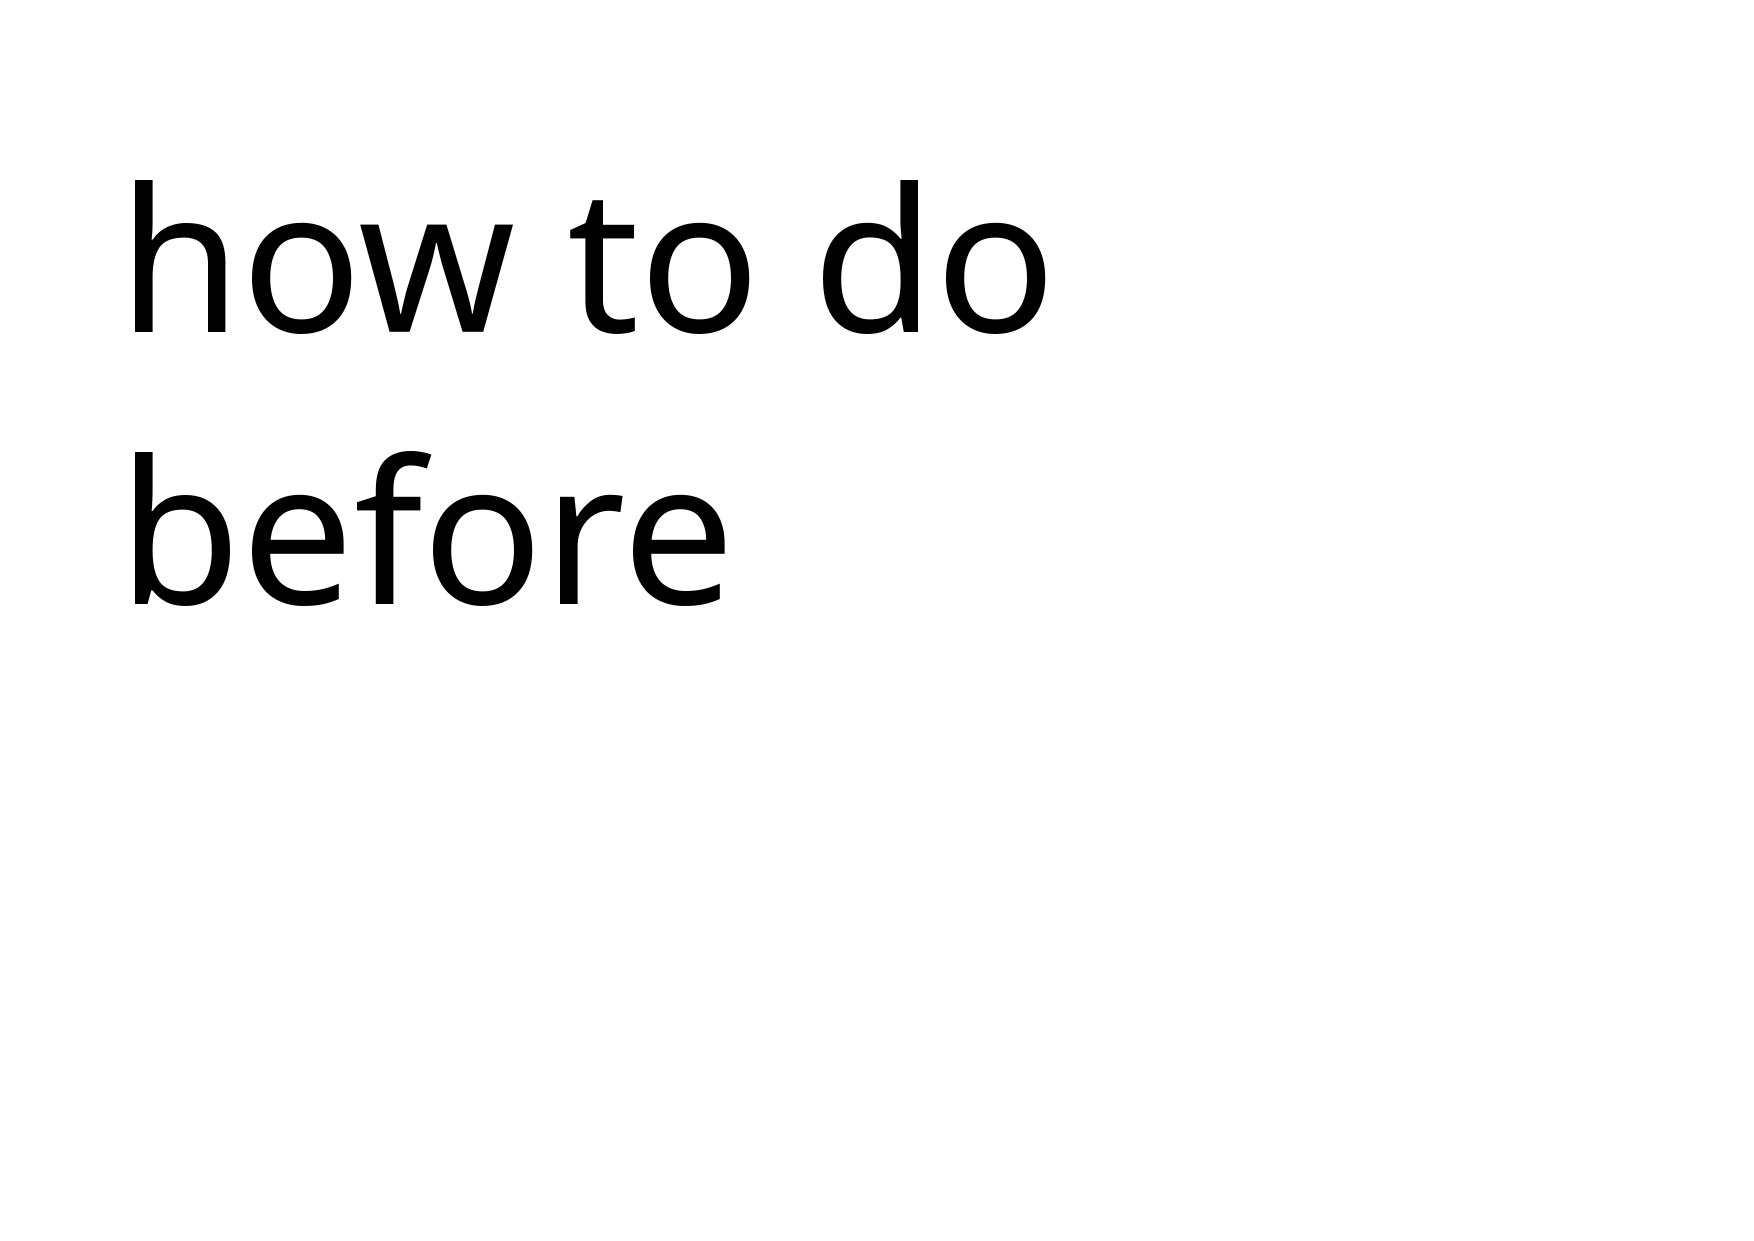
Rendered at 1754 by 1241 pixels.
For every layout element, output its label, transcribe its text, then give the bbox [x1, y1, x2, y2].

text how to do before [118, 118, 1636, 663]
